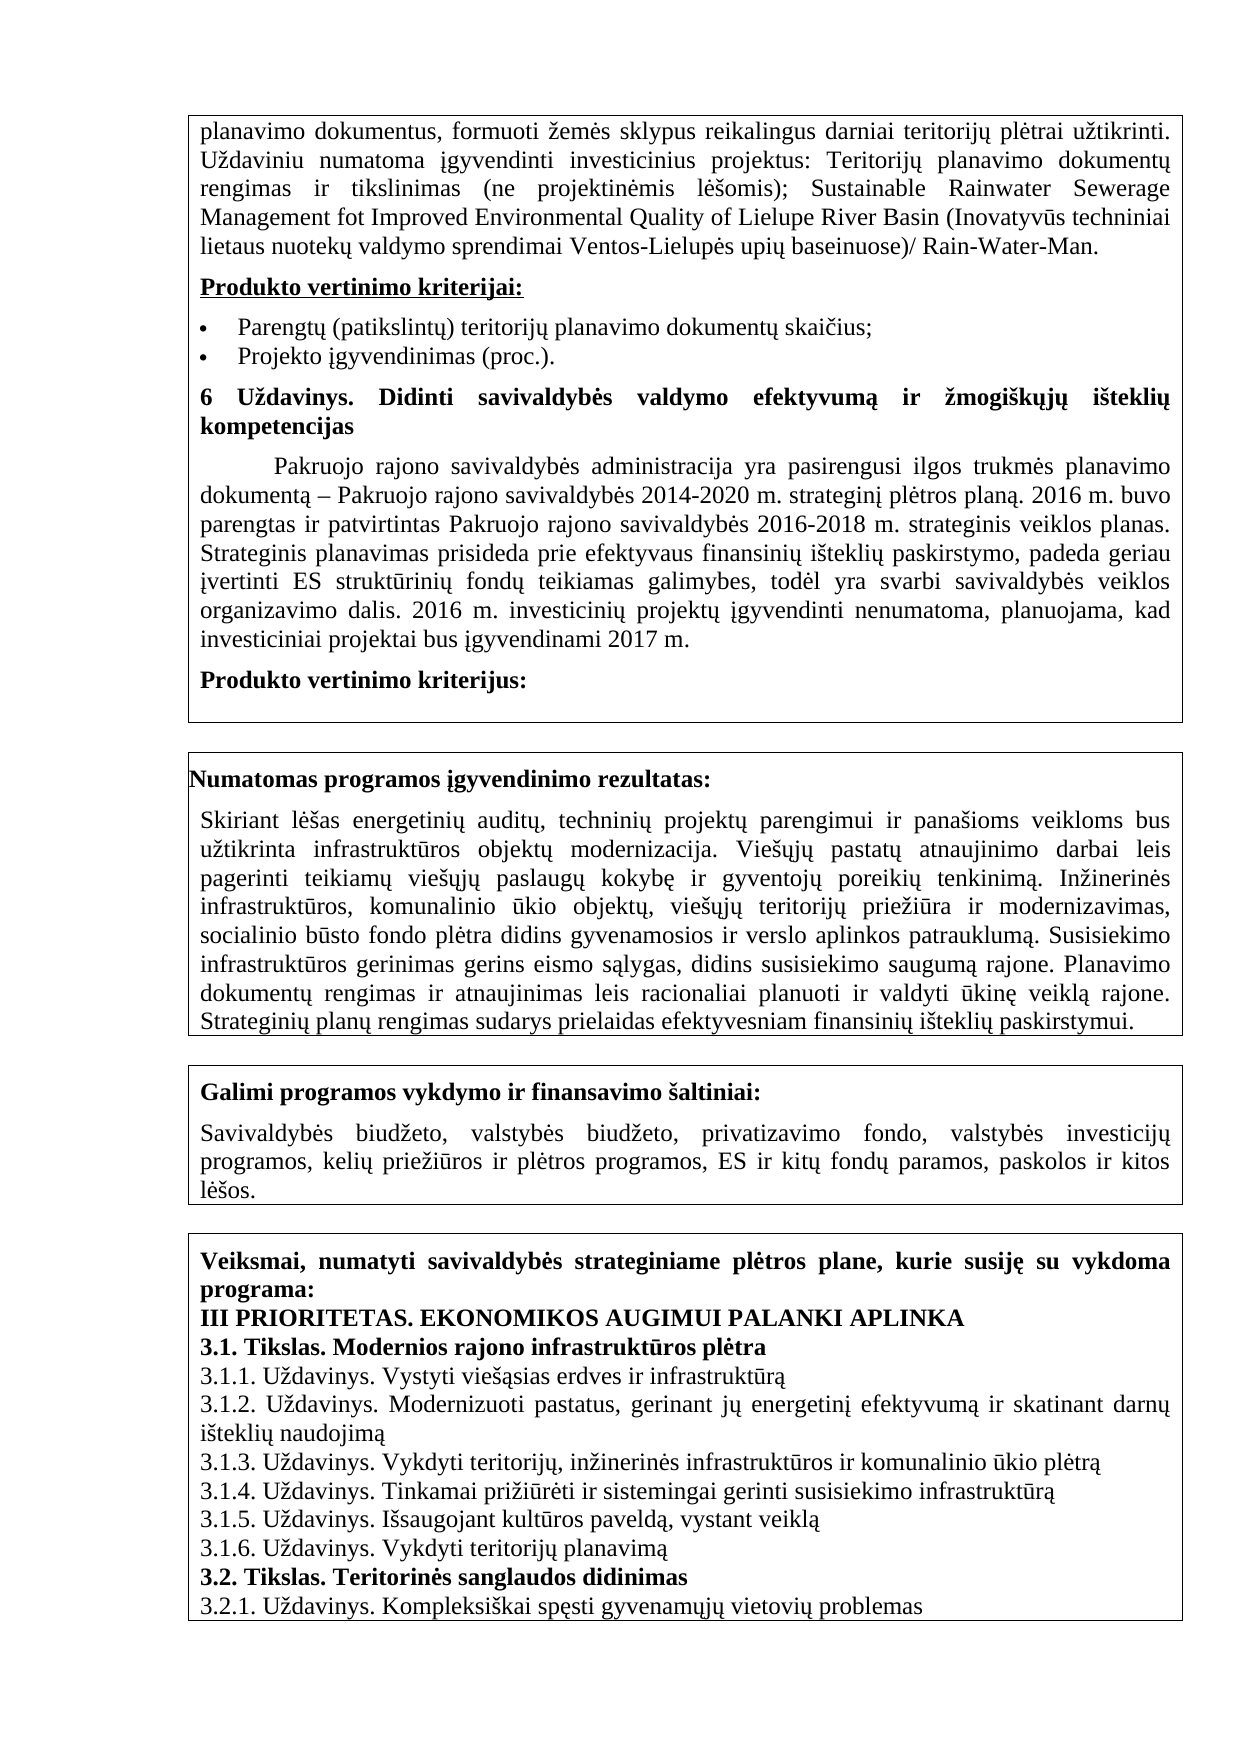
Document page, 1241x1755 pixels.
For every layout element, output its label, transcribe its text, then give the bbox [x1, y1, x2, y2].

table_cell planavimo dokumentus, formuoti žemės sklypus reikalingus darniai teritorijų plėtrai užtikrinti. Uždaviniu numatoma įgyvendinti investicinius projektus: Teritorijų planavimo dokumentų rengimas ir tikslinimas (ne projektinėmis lėšomis); Sustainable Rainwater Sewerage Management fot Improved Environmental Quality of Lielupe River Basin (Inovatyvūs techniniai lietaus nuotekų valdymo sprendimai Ventos-Lielupės upių baseinuose)/ Rain-Water-Man. Produkto vertinimo kriterijai:  Parengtų (patikslintų) teritorijų planavimo dokumentų skaičius;  Projekto įgyvendinimas (proc.). 6 Uždavinys. Didinti savivaldybės valdymo efektyvumą ir žmogiškųjų išteklių kompetencijas Pakruojo rajono savivaldybės administracija yra pasirengusi ilgos trukmės planavimo dokumentą – Pakruojo rajono savivaldybės 2014-2020 m. strateginį plėtros planą. 2016 m. buvo parengtas ir patvirtintas Pakruojo rajono savivaldybės 2016-2018 m. strateginis veiklos planas. Strateginis planavimas prisideda prie efektyvaus finansinių išteklių paskirstymo, padeda geriau įvertinti ES struktūrinių fondų teikiamas galimybes, todėl yra svarbi savivaldybės veiklos organizavimo dalis. 2016 m. investicinių projektų įgyvendinti nenumatoma, planuojama, kad investiciniai projektai bus įgyvendinami 2017 m. Produkto vertinimo kriterijus: [189, 116, 1182, 722]
table_header Galimi programos vykdymo ir finansavimo šaltiniai: Savivaldybės biudžeto, valstybės biudžeto, privatizavimo fondo, valstybės investicijų programos, kelių priežiūros ir plėtros programos, ES ir kitų fondų paramos, paskolos ir kitos lėšos. [189, 1066, 1182, 1204]
table_header Veiksmai, numatyti savivaldybės strateginiame plėtros plane, kurie susiję su vykdoma programa: III PRIORITETAS. EKONOMIKOS AUGIMUI PALANKI APLINKA 3.1. Tikslas. Modernios rajono infrastruktūros plėtra 3.1.1. Uždavinys. Vystyti viešąsias erdves ir infrastruktūrą 3.1.2. Uždavinys. Modernizuoti pastatus, gerinant jų energetinį efektyvumą ir skatinant darnų išteklių naudojimą 3.1.3. Uždavinys. Vykdyti teritorijų, inžinerinės infrastruktūros ir komunalinio ūkio plėtrą 3.1.4. Uždavinys. Tinkamai prižiūrėti ir sistemingai gerinti susisiekimo infrastruktūrą 3.1.5. Uždavinys. Išsaugojant kultūros paveldą, vystant veiklą 3.1.6. Uždavinys. Vykdyti teritorijų planavimą 3.2. Tikslas. Teritorinės sanglaudos didinimas 3.2.1. Uždavinys. Kompleksiškai spęsti gyvenamųjų vietovių problemas [189, 1234, 1182, 1619]
table_header Numatomas programos įgyvendinimo rezultatas: Skiriant lėšas energetinių auditų, techninių projektų parengimui ir panašioms veikloms bus užtikrinta infrastruktūros objektų modernizacija. Viešųjų pastatų atnaujinimo darbai leis pagerinti teikiamų viešųjų paslaugų kokybę ir gyventojų poreikių tenkinimą. Inžinerinės infrastruktūros, komunalinio ūkio objektų, viešųjų teritorijų priežiūra ir modernizavimas, socialinio būsto fondo plėtra didins gyvenamosios ir verslo aplinkos patrauklumą. Susisiekimo infrastruktūros gerinimas gerins eismo sąlygas, didins susisiekimo saugumą rajone. Planavimo dokumentų rengimas ir atnaujinimas leis racionaliai planuoti ir valdyti ūkinę veiklą rajone. Strateginių planų rengimas sudarys prielaidas efektyvesniam finansinių išteklių paskirstymui. [189, 753, 1182, 1035]
